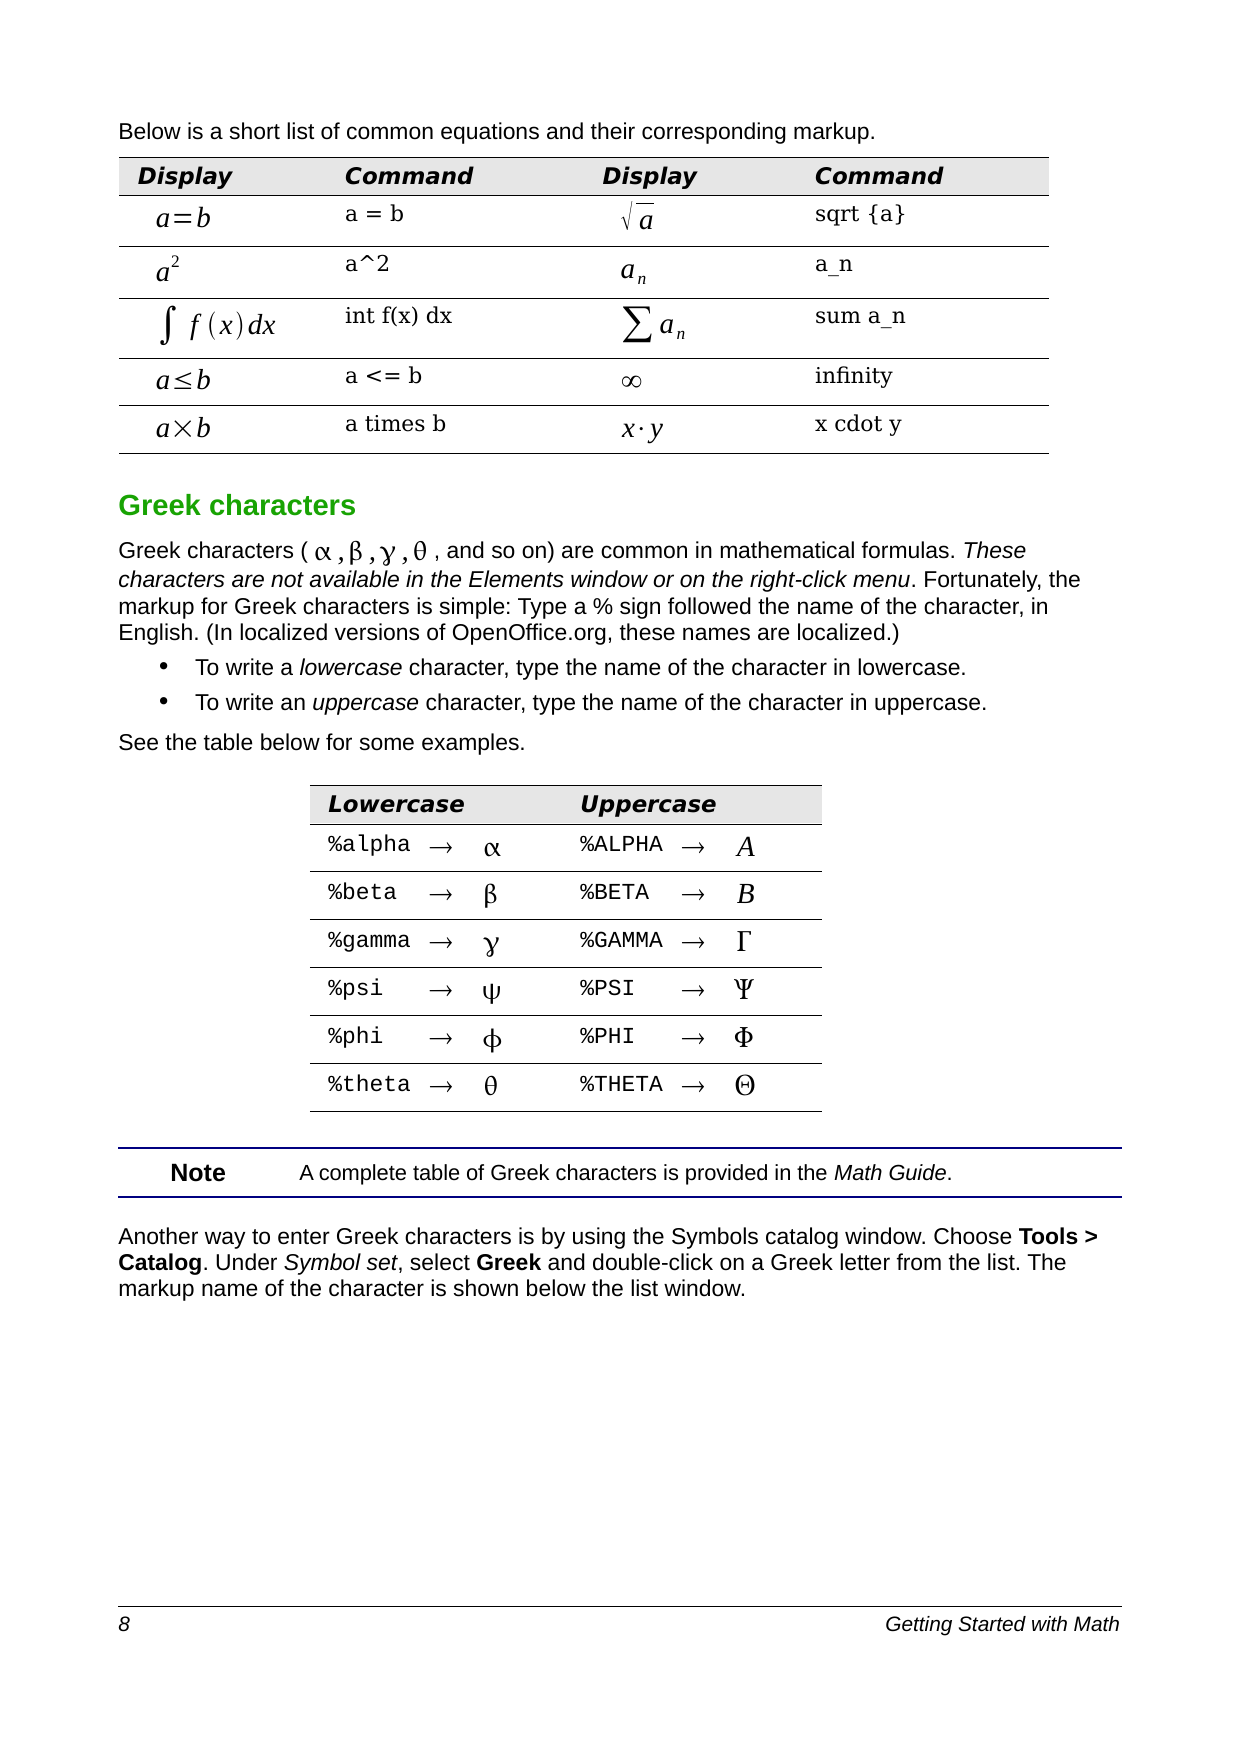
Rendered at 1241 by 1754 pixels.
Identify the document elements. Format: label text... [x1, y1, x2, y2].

table_cell %gamma [310, 920, 562, 967]
table_cell infinity [797, 359, 1049, 405]
subtitle Greek characters [118, 488, 1122, 522]
table_header Display [119, 158, 327, 195]
table_header Command [797, 158, 1049, 195]
table_cell sqrt {a} [797, 196, 1049, 246]
table_cell [584, 359, 797, 405]
table_cell [119, 196, 327, 246]
table_cell %GAMMA [562, 920, 822, 967]
table_header Display [584, 158, 797, 195]
table_cell a <= b [327, 359, 584, 405]
table_header Note [118, 1149, 278, 1196]
table_header Uppercase [562, 786, 822, 823]
table_cell [119, 359, 327, 405]
text See the table below for some examples. [118, 729, 1122, 755]
table_cell [584, 196, 797, 246]
table_cell a = b [327, 196, 584, 246]
table_header A complete table of Greek characters is provided in the Math Guide. [278, 1149, 1122, 1196]
table_header Lowercase [310, 786, 562, 823]
table_cell %theta [310, 1064, 562, 1111]
text Below is a short list of common equations and their corresponding markup. [118, 118, 1122, 144]
list To write an uppercase character, type the name of the character in uppercase. [156, 687, 1122, 716]
table_cell %ALPHA [562, 825, 822, 871]
table_cell %BETA [562, 872, 822, 919]
table_cell %THETA [562, 1064, 822, 1111]
table_cell int f(x) dx [327, 299, 584, 357]
table_cell sum a_n [797, 299, 1049, 357]
table_cell a_n [797, 247, 1049, 298]
table_cell %psi [310, 968, 562, 1015]
table_cell a times b [327, 406, 584, 453]
table_cell a^2 [327, 247, 584, 298]
table_cell [584, 299, 797, 357]
text Another way to enter Greek characters is by using the Symbols catalog window. Choose Tools > Catalog. Under Symbol set, select Greek and double-click on a Greek letter from the list. The markup name of the character is shown below the list window. [118, 1223, 1122, 1302]
table_cell %beta [310, 872, 562, 919]
table_cell %PSI [562, 968, 822, 1015]
table_cell [119, 299, 327, 357]
table_cell [584, 406, 797, 453]
list To write a lowercase character, type the name of the character in lowercase. [156, 652, 1122, 681]
table_cell [584, 247, 797, 298]
table_cell %phi [310, 1016, 562, 1063]
table_header Command [327, 158, 584, 195]
table_cell x cdot y [797, 406, 1049, 453]
table_cell %alpha [310, 825, 562, 871]
table_cell [119, 247, 327, 298]
table_cell [119, 406, 327, 453]
table_cell %PHI [562, 1016, 822, 1063]
list Greek characters (, and so on) are common in mathematical formulas. These characters are not available in the Elements window or on the right-click menu. Fortunately, the markup for Greek characters is simple: Type a % sign followed the name of the character, in English. (In localized versions of OpenOffice.org, these names are localized.) [118, 534, 1122, 645]
